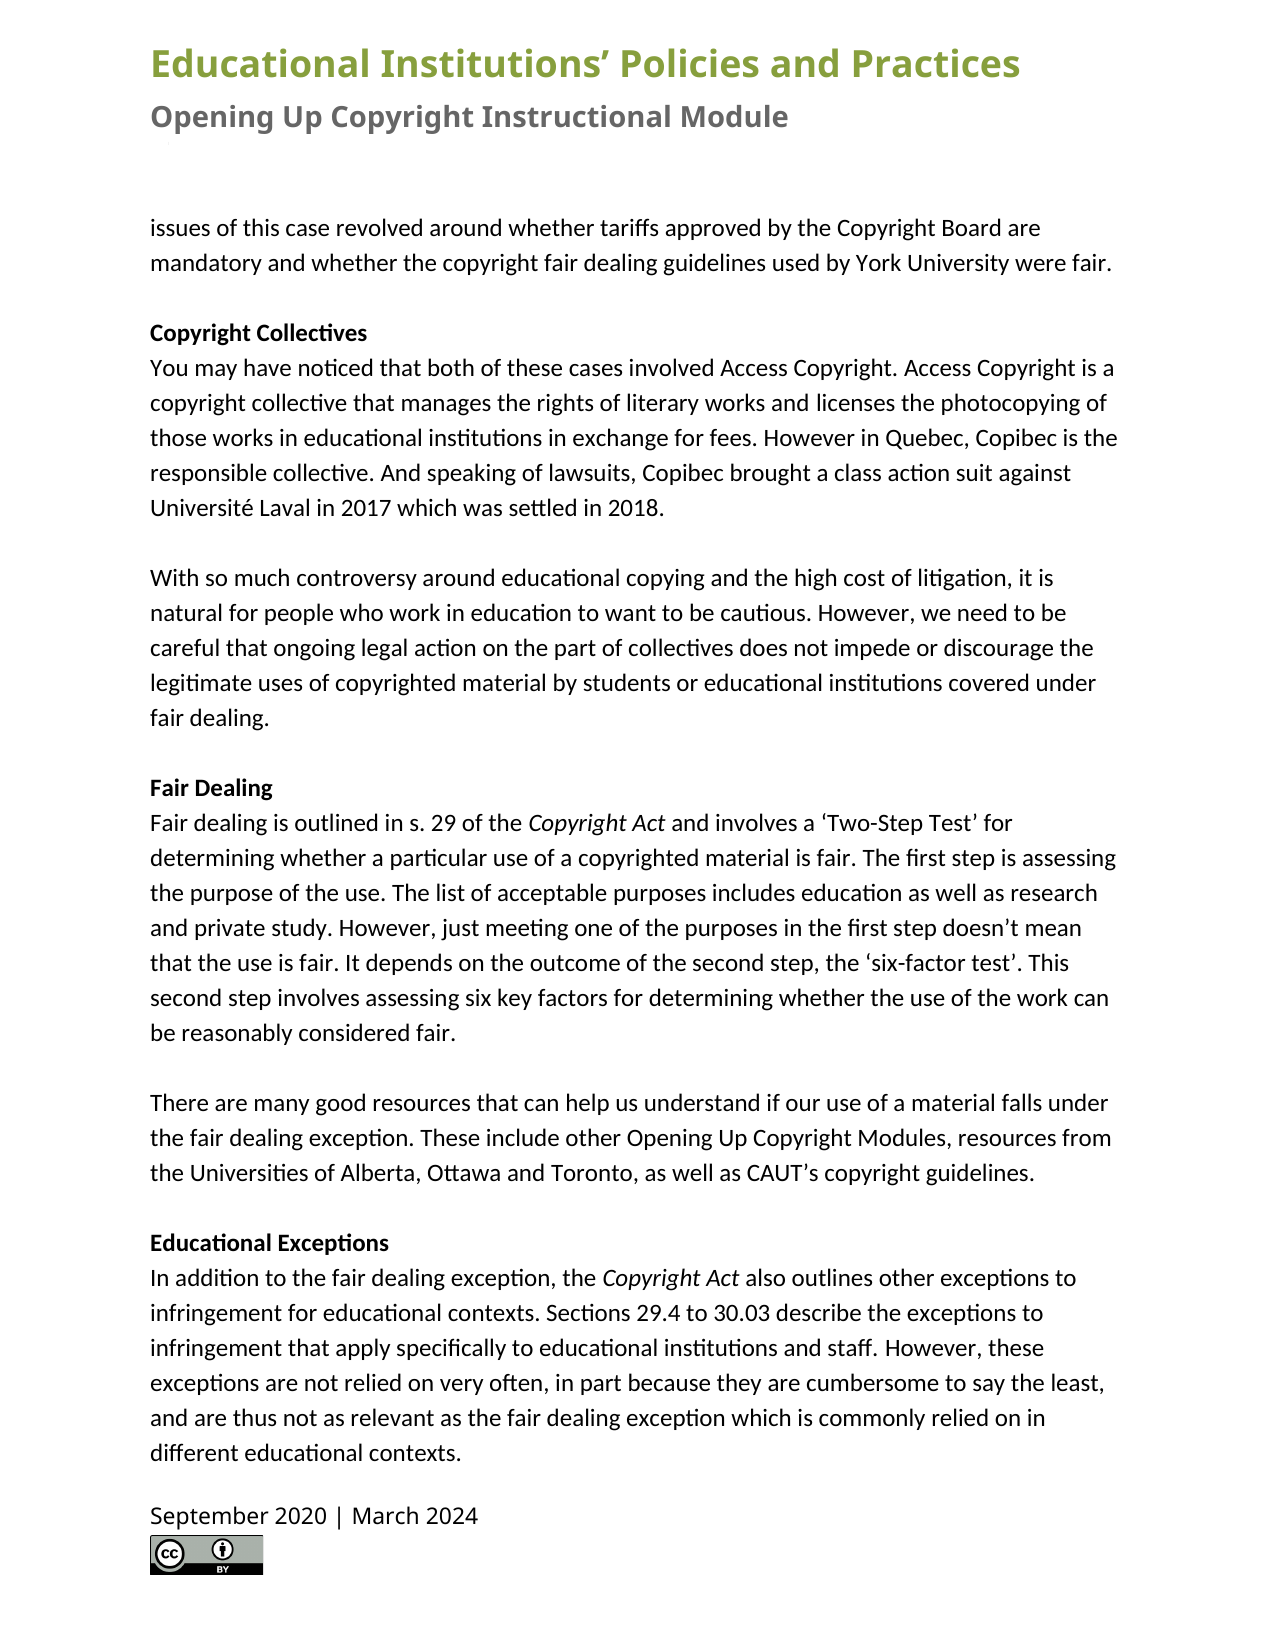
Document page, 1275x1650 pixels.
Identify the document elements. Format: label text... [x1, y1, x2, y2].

text Educational Exceptions [150, 1227, 1125, 1257]
text Fair dealing is outlined in s. 29 of the Copyright Act and involves a ‘Two-Step Test’ for determining whether a particular use of a copyrighted material is fair. The first step is assessing the purpose of the use. The list of acceptable purposes includes education as well as research and private study. However, just meeting one of the purposes in the first step doesn’t mean that the use is fair. It depends on the outcome of the second step, the ‘six-factor test’. This second step involves assessing six key factors for determining whether the use of the work can be reasonably considered fair. [150, 807, 1125, 1047]
text There are many good resources that can help us understand if our use of a material falls under the fair dealing exception. These include other Opening Up Copyright Modules, resources from the Universities of Alberta, Ottawa and Toronto, as well as CAUT’s copyright guidelines. [150, 1087, 1125, 1187]
picture [150, 1535, 264, 1575]
text issues of this case revolved around whether tariffs approved by the Copyright Board are mandatory and whether the copyright fair dealing guidelines used by York University were fair. [150, 212, 1125, 277]
text With so much controversy around educational copying and the high cost of litigation, it is natural for people who work in education to want to be cautious. However, we need to be careful that ongoing legal action on the part of collectives does not impede or discourage the legitimate uses of copyrighted material by students or educational institutions covered under fair dealing. [150, 562, 1125, 732]
text You may have noticed that both of these cases involved Access Copyright. Access Copyright is a copyright collective that manages the rights of literary works and licenses the photocopying of those works in educational institutions in exchange for fees. However in Quebec, Copibec is the responsible collective. And speaking of lawsuits, Copibec brought a class action suit against Université Laval in 2017 which was settled in 2018. [150, 352, 1125, 522]
text In addition to the fair dealing exception, the Copyright Act also outlines other exceptions to infringement for educational contexts. Sections 29.4 to 30.03 describe the exceptions to infringement that apply specifically to educational institutions and staff. However, these exceptions are not relied on very often, in part because they are cumbersome to say the least, and are thus not as relevant as the fair dealing exception which is commonly relied on in different educational contexts. [150, 1262, 1125, 1467]
text Copyright Collectives [150, 317, 1125, 347]
text Fair Dealing [150, 772, 1125, 802]
